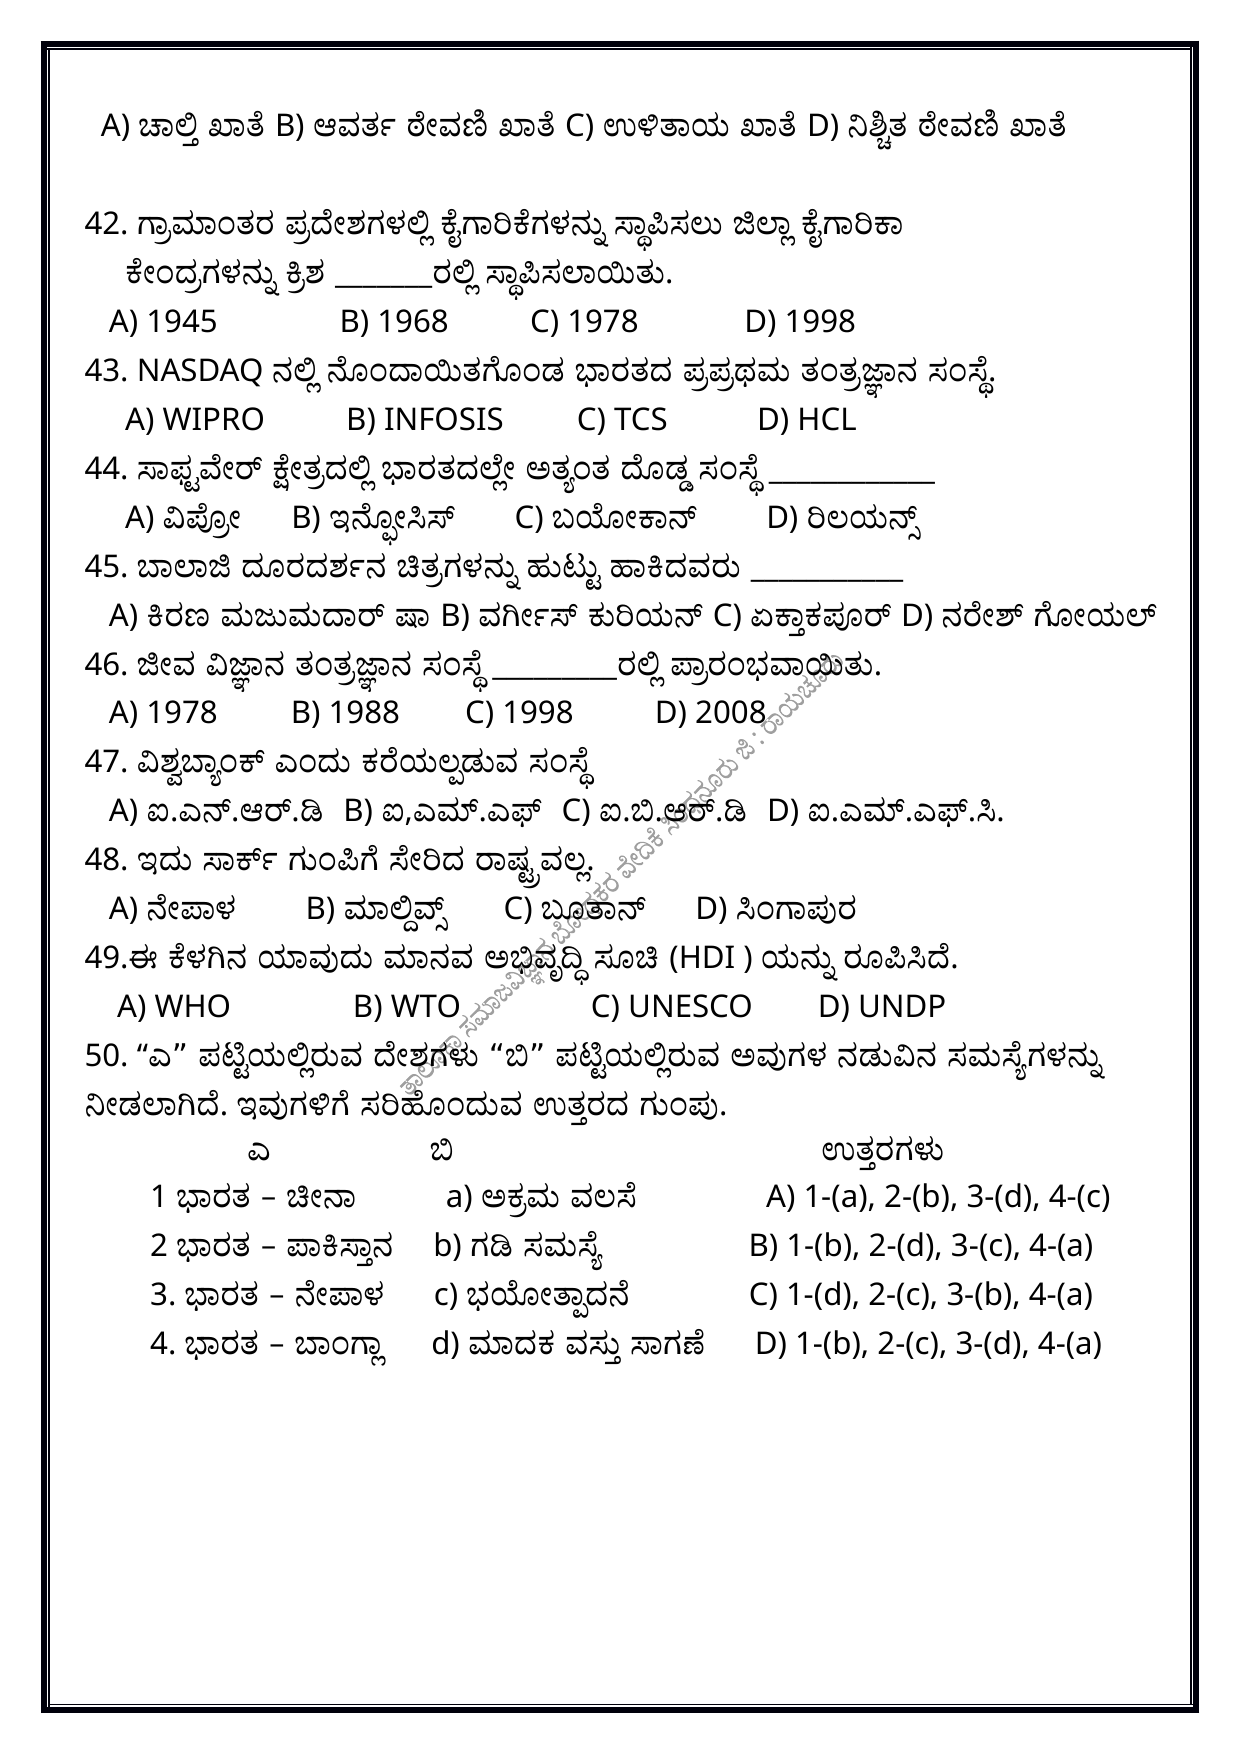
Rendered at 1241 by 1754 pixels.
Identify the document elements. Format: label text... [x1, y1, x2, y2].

text ಕೇಂದ್ರಗಳನ್ನು ಕ್ರಿಶ _______ರಲ್ಲಿ ಸ್ಥಾಪಿಸಲಾಯಿತು. [84, 250, 1165, 292]
text A) ಚಾಲ್ತಿ ಖಾತೆ B) ಆವರ್ತ ಠೇವಣಿ ಖಾತೆ C) ಉಳಿತಾಯ ಖಾತೆ D) ನಿಶ್ಚಿತ ಠೇವಣಿ ಖಾತೆ [84, 103, 1165, 146]
text 46. ಜೀವ ವಿಜ್ಞಾನ ತಂತ್ರಜ್ಞಾನ ಸಂಸ್ಥೆ _________ರಲ್ಲಿ ಪ್ರಾರಂಭವಾಯಿತು. [84, 642, 1165, 684]
text 47. ವಿಶ್ವಬ್ಯಾಂಕ್ ಎಂದು ಕರೆಯಲ್ಪಡುವ ಸಂಸ್ಥೆ [84, 739, 1165, 782]
text A) 1945 B) 1968 C) 1978 D) 1998 [84, 299, 1165, 341]
list 4. ಭಾರತ – ಬಾಂಗ್ಲಾ d) ಮಾದಕ ವಸ್ತು ಸಾಗಣೆ D) 1-(b), 2-(c), 3-(d), 4-(a) [150, 1321, 1165, 1363]
text 48. ಇದು ಸಾರ್ಕ್ ಗುಂಪಿಗೆ ಸೇರಿದ ರಾಷ್ಟ್ರವಲ್ಲ. [84, 837, 1165, 880]
text 49.ಈ ಕೆಳಗಿನ ಯಾವುದು ಮಾನವ ಅಭಿವೃದ್ಧಿ ಸೂಚಿ (HDI ) ಯನ್ನು ರೂಪಿಸಿದೆ. [84, 935, 1165, 978]
text A) ಐ.ಎನ್.ಆರ್.ಡಿ B) ಐ,ಎಮ್.ಎಫ್ C) ಐ.ಬಿ.ಆರ್.ಡಿ D) ಐ.ಎಮ್.ಎಫ್.ಸಿ. [84, 788, 1165, 831]
text 44. ಸಾಫ್ಟವೇರ್ ಕ್ಷೇತ್ರದಲ್ಲಿ ಭಾರತದಲ್ಲೇ ಅತ್ಯಂತ ದೊಡ್ಡ ಸಂಸ್ಥೆ ____________ [84, 446, 1165, 488]
text 43. NASDAQ ನಲ್ಲಿ ನೊಂದಾಯಿತಗೊಂಡ ಭಾರತದ ಪ್ರಪ್ರಥಮ ತಂತ್ರಜ್ಞಾನ ಸಂಸ್ಥೆ. [84, 348, 1165, 390]
text A) 1978 B) 1988 C) 1998 D) 2008 [84, 691, 1165, 733]
list 2 ಭಾರತ – ಪಾಕಿಸ್ತಾನ b) ಗಡಿ ಸಮಸ್ಯೆ B) 1-(b), 2-(d), 3-(c), 4-(a) [150, 1223, 1165, 1265]
list 1 ಭಾರತ – ಚೀನಾ a) ಅಕ್ರಮ ವಲಸೆ A) 1-(a), 2-(b), 3-(d), 4-(c) [150, 1174, 1165, 1216]
text A) WIPRO B) INFOSIS C) TCS D) HCL [84, 397, 1165, 439]
text A) ನೇಪಾಳ B) ಮಾಲ್ದಿವ್ಸ್ C) ಬೂತಾನ್ D) ಸಿಂಗಾಪುರ [84, 886, 1165, 929]
text 50. “ಎ” ಪಟ್ಟಿಯಲ್ಲಿರುವ ದೇಶಗಳು “ಬಿ” ಪಟ್ಟಿಯಲ್ಲಿರುವ ಅವುಗಳ ನಡುವಿನ ಸಮಸ್ಯೆಗಳನ್ನು ನೀಡಲಾಗಿದೆ. ಇವುಗಳಿಗೆ ಸರಿಹೊಂದುವ ಉತ್ತರದ ಗುಂಪು. [84, 1033, 1165, 1125]
text 45. ಬಾಲಾಜಿ ದೂರದರ್ಶನ ಚಿತ್ರಗಳನ್ನು ಹುಟ್ಟು ಹಾಕಿದವರು ___________ [84, 544, 1165, 586]
text A) ಕಿರಣ ಮಜುಮದಾರ್ ಷಾ B) ವರ್ಗೀಸ್ ಕುರಿಯನ್ C) ಏಕ್ತಾಕಪೂರ್ D) ನರೇಶ್ ಗೋಯಲ್ [84, 593, 1165, 635]
text A) ವಿಪ್ರೋ B) ಇನ್ಫೋಸಿಸ್ C) ಬಯೋಕಾನ್ D) ರಿಲಯನ್ಸ್ [84, 495, 1165, 537]
text ಎ ಬಿ ಉತ್ತರಗಳು [84, 1131, 1165, 1167]
text 42. ಗ್ರಾಮಾಂತರ ಪ್ರದೇಶಗಳಲ್ಲಿ ಕೈಗಾರಿಕೆಗಳನ್ನು ಸ್ಥಾಪಿಸಲು ಜಿಲ್ಲಾ ಕೈಗಾರಿಕಾ [84, 201, 1165, 243]
text A) WHO B) WTO C) UNESCO D) UNDP [84, 984, 1165, 1027]
list 3. ಭಾರತ – ನೇಪಾಳ c) ಭಯೋತ್ಪಾದನೆ C) 1-(d), 2-(c), 3-(b), 4-(a) [150, 1272, 1165, 1314]
